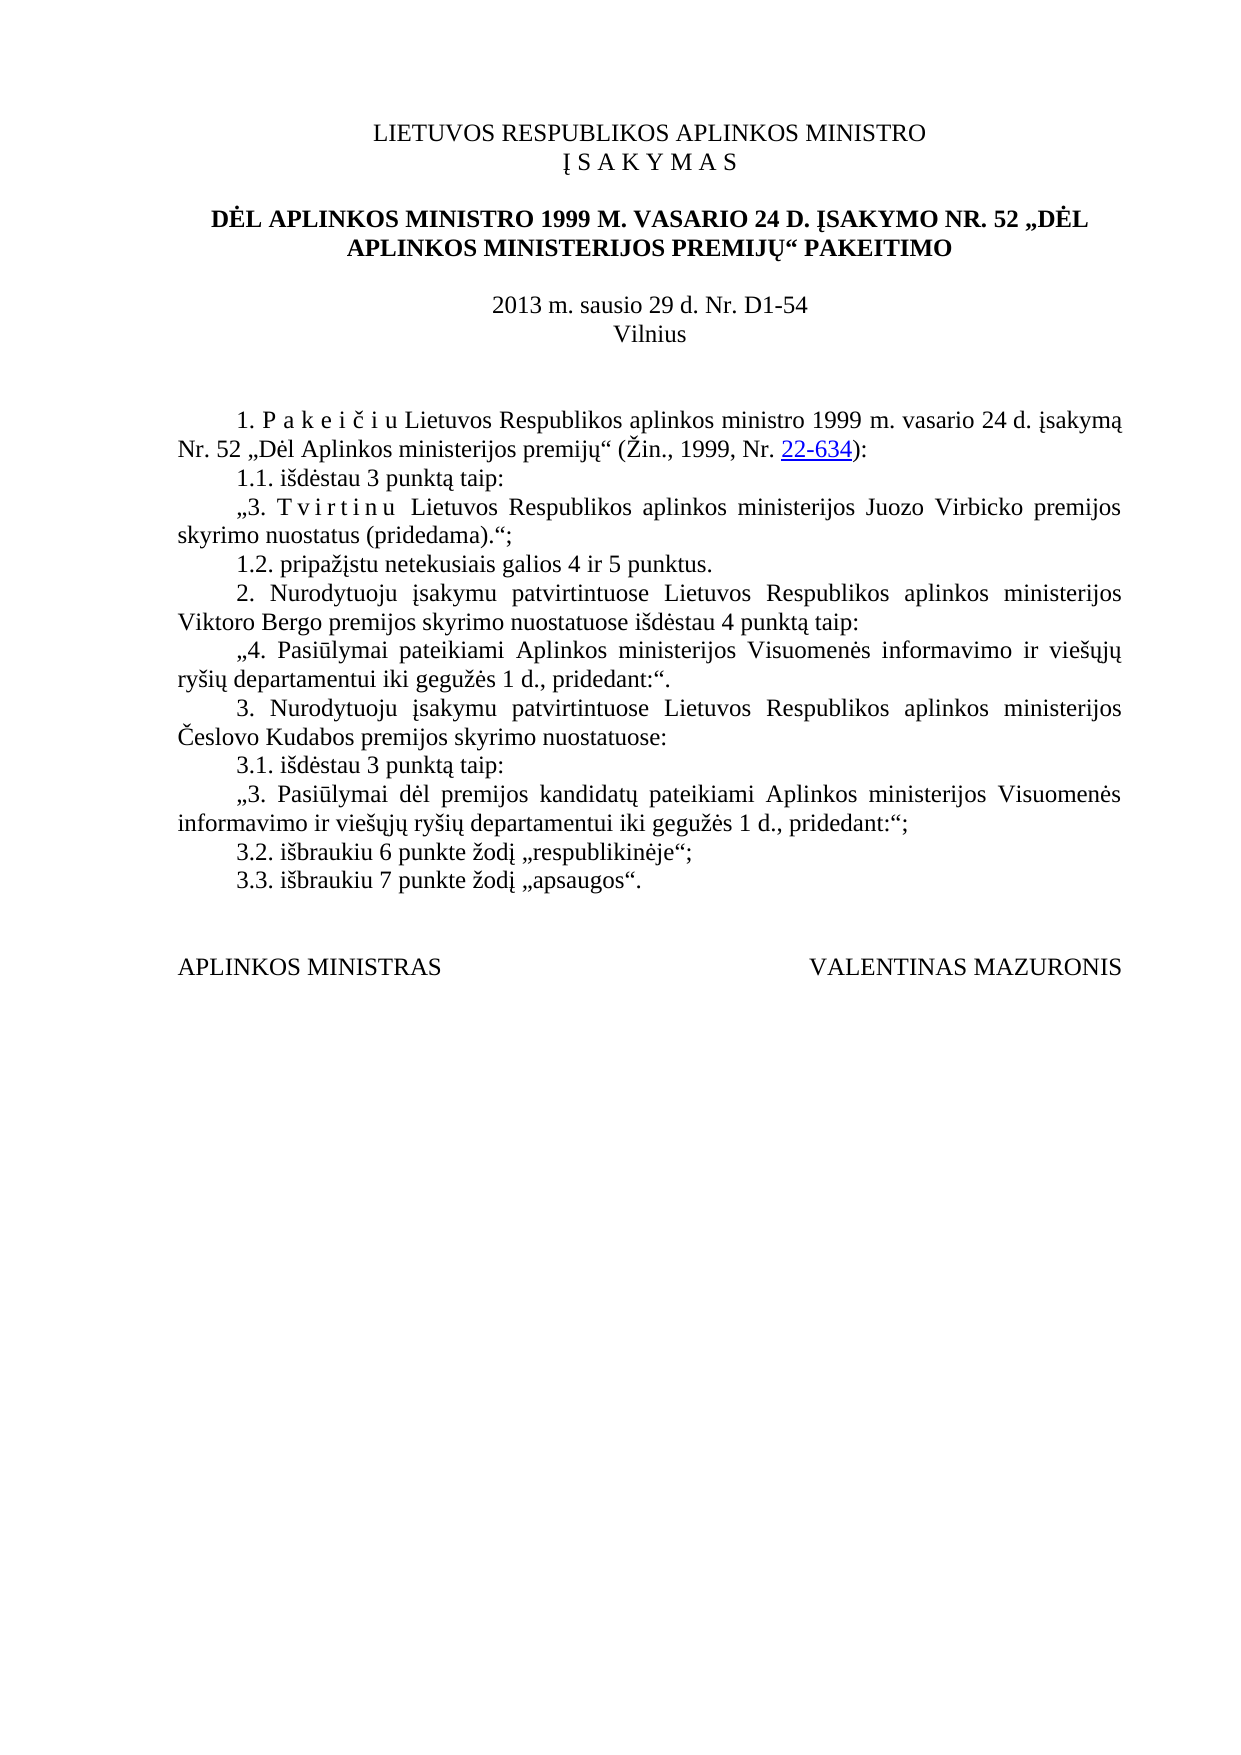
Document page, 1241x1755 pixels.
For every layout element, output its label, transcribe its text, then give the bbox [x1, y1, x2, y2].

text „3. Tvirtinu Lietuvos Respublikos aplinkos ministerijos Juozo Virbicko premijos skyrimo nuostatus (pridedama).“; [177, 492, 1122, 549]
text 2013 m. sausio 29 d. Nr. D1-54 [177, 291, 1122, 319]
text „3. Pasiūlymai dėl premijos kandidatų pateikiami Aplinkos ministerijos Visuomenės informavimo ir viešųjų ryšių departamentui iki gegužės 1 d., pridedant:“; [177, 779, 1122, 837]
text 1.2. pripažįstu netekusiais galios 4 ir 5 punktus. [177, 549, 1122, 578]
text 2. Nurodytuoju įsakymu patvirtintuose Lietuvos Respublikos aplinkos ministerijos Viktoro Bergo premijos skyrimo nuostatuose išdėstau 4 punktą taip: [177, 578, 1122, 636]
text 3.1. išdėstau 3 punktą taip: [177, 751, 1122, 779]
text Aplinkos ministras Valentinas Mazuronis [177, 952, 1122, 981]
text DĖL APLINKOS MINISTRO 1999 M. VASARIO 24 D. ĮSAKYMO Nr. 52 „DĖL APLINKOS MINISTERIJOS PREMIJŲ“ PAKEITIMO [177, 204, 1122, 262]
text LIETUVOS RESPUBLIKOS APLINKOS MINISTRO [177, 118, 1122, 147]
text 3. Nurodytuoju įsakymu patvirtintuose Lietuvos Respublikos aplinkos ministerijos Česlovo Kudabos premijos skyrimo nuostatuose: [177, 693, 1122, 751]
text Vilnius [177, 319, 1122, 348]
text 1.1. išdėstau 3 punktą taip: [177, 463, 1122, 492]
text „4. Pasiūlymai pateikiami Aplinkos ministerijos Visuomenės informavimo ir viešųjų ryšių departamentui iki gegužės 1 d., pridedant:“. [177, 636, 1122, 693]
text 3.2. išbraukiu 6 punkte žodį „respublikinėje“; [177, 837, 1122, 866]
text 1. P a k e i č i u Lietuvos Respublikos aplinkos ministro 1999 m. vasario 24 d. įsakymą Nr. 52 „Dėl Aplinkos ministerijos premijų“ (Žin., 1999, Nr. 22-634): [177, 406, 1122, 463]
text Į S A K Y M A S [177, 147, 1122, 176]
text 3.3. išbraukiu 7 punkte žodį „apsaugos“. [177, 866, 1122, 894]
